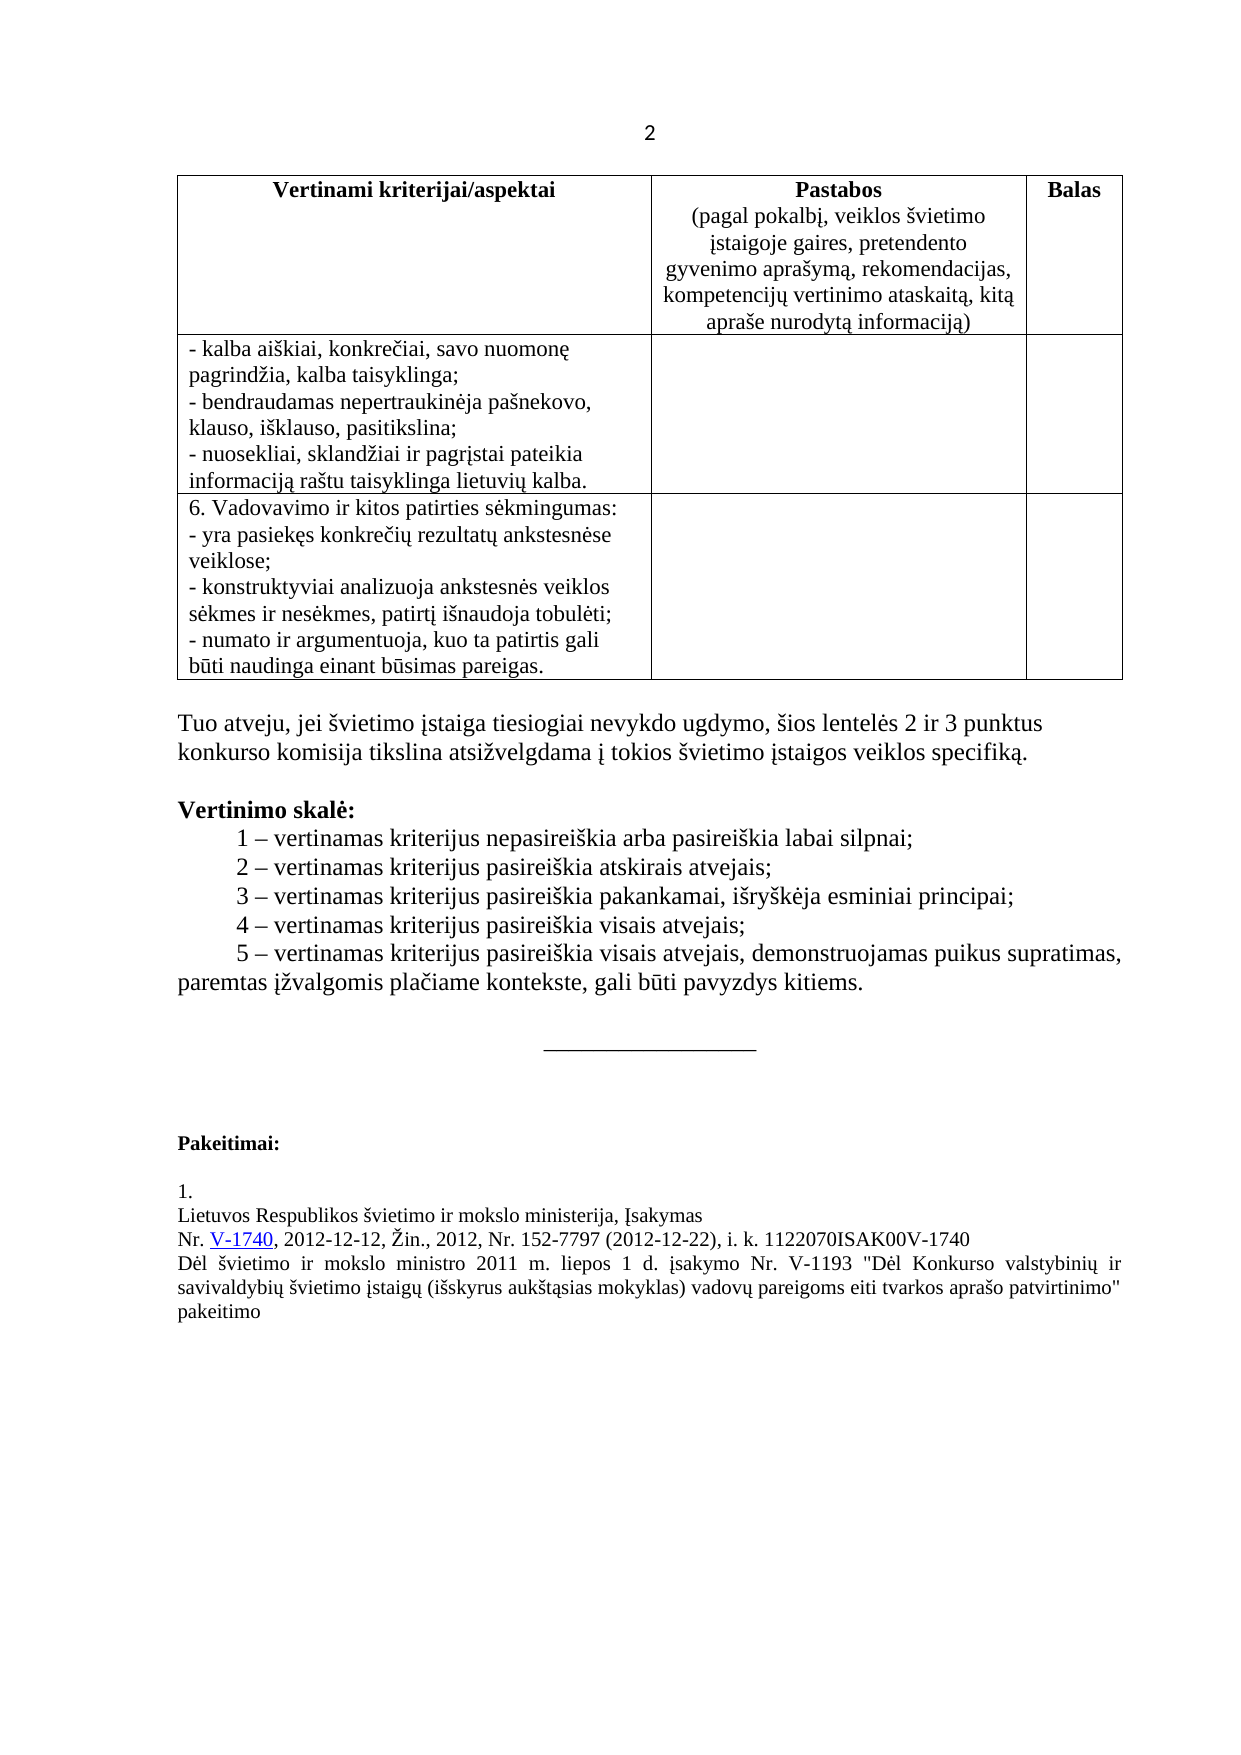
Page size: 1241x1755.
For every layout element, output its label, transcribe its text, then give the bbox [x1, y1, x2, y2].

table_cell [1027, 335, 1122, 493]
text 2 – vertinamas kriterijus pasireiškia atskirais atvejais; [177, 852, 1122, 881]
text 5 – vertinamas kriterijus pasireiškia visais atvejais, demonstruojamas puikus supratimas, paremtas įžvalgomis plačiame kontekste, gali būti pavyzdys kitiems. [177, 938, 1122, 996]
text Vertinimo skalė: [177, 795, 1122, 823]
text Nr. V-1740, 2012-12-12, Žin., 2012, Nr. 152-7797 (2012-12-22), i. k. 1122070ISAK00V-1740 [177, 1227, 1122, 1251]
text Pakeitimai: [177, 1130, 1122, 1154]
text Dėl švietimo ir mokslo ministro 2011 m. liepos 1 d. įsakymo Nr. V-1193 "Dėl Konkurso valstybinių ir savivaldybių švietimo įstaigų (išskyrus aukštąsias mokyklas) vadovų pareigoms eiti tvarkos aprašo patvirtinimo" pakeitimo [177, 1251, 1122, 1323]
text _________________ [177, 1025, 1122, 1053]
text Lietuvos Respublikos švietimo ir mokslo ministerija, Įsakymas [177, 1203, 1122, 1227]
text 3 – vertinamas kriterijus pasireiškia pakankamai, išryškėja esminiai principai; [177, 881, 1122, 910]
table_cell [652, 494, 1026, 679]
table_header Vertinami kriterijai/aspektai [178, 176, 651, 334]
text Tuo atveju, jei švietimo įstaiga tiesiogiai nevykdo ugdymo, šios lentelės 2 ir 3 punktus konkurso komisija tikslina atsižvelgdama į tokios švietimo įstaigos veiklos specifiką. [177, 708, 1122, 766]
text 1. [177, 1178, 1122, 1203]
table_cell 6. Vadovavimo ir kitos patirties sėkmingumas: - yra pasiekęs konkrečių rezultatų ankstesnėse veiklose; - konstruktyviai analizuoja ankstesnės veiklos sėkmes ir nesėkmes, patirtį išnaudoja tobulėti; - numato ir argumentuoja, kuo ta patirtis gali būti naudinga einant būsimas pareigas. [178, 494, 651, 679]
table_cell - kalba aiškiai, konkrečiai, savo nuomonę pagrindžia, kalba taisyklinga; - bendraudamas nepertraukinėja pašnekovo, klauso, išklauso, pasitikslina; - nuosekliai, sklandžiai ir pagrįstai pateikia informaciją raštu taisyklinga lietuvių kalba. [178, 335, 651, 493]
table_cell [1027, 494, 1122, 679]
table_cell [652, 335, 1026, 493]
text 1 – vertinamas kriterijus nepasireiškia arba pasireiškia labai silpnai; [177, 823, 1122, 852]
table_header Pastabos (pagal pokalbį, veiklos švietimo įstaigoje gaires, pretendento gyvenimo aprašymą, rekomendacijas, kompetencijų vertinimo ataskaitą, kitą apraše nurodytą informaciją) [652, 176, 1026, 334]
table_header Balas [1027, 176, 1122, 334]
text 4 – vertinamas kriterijus pasireiškia visais atvejais; [177, 910, 1122, 938]
